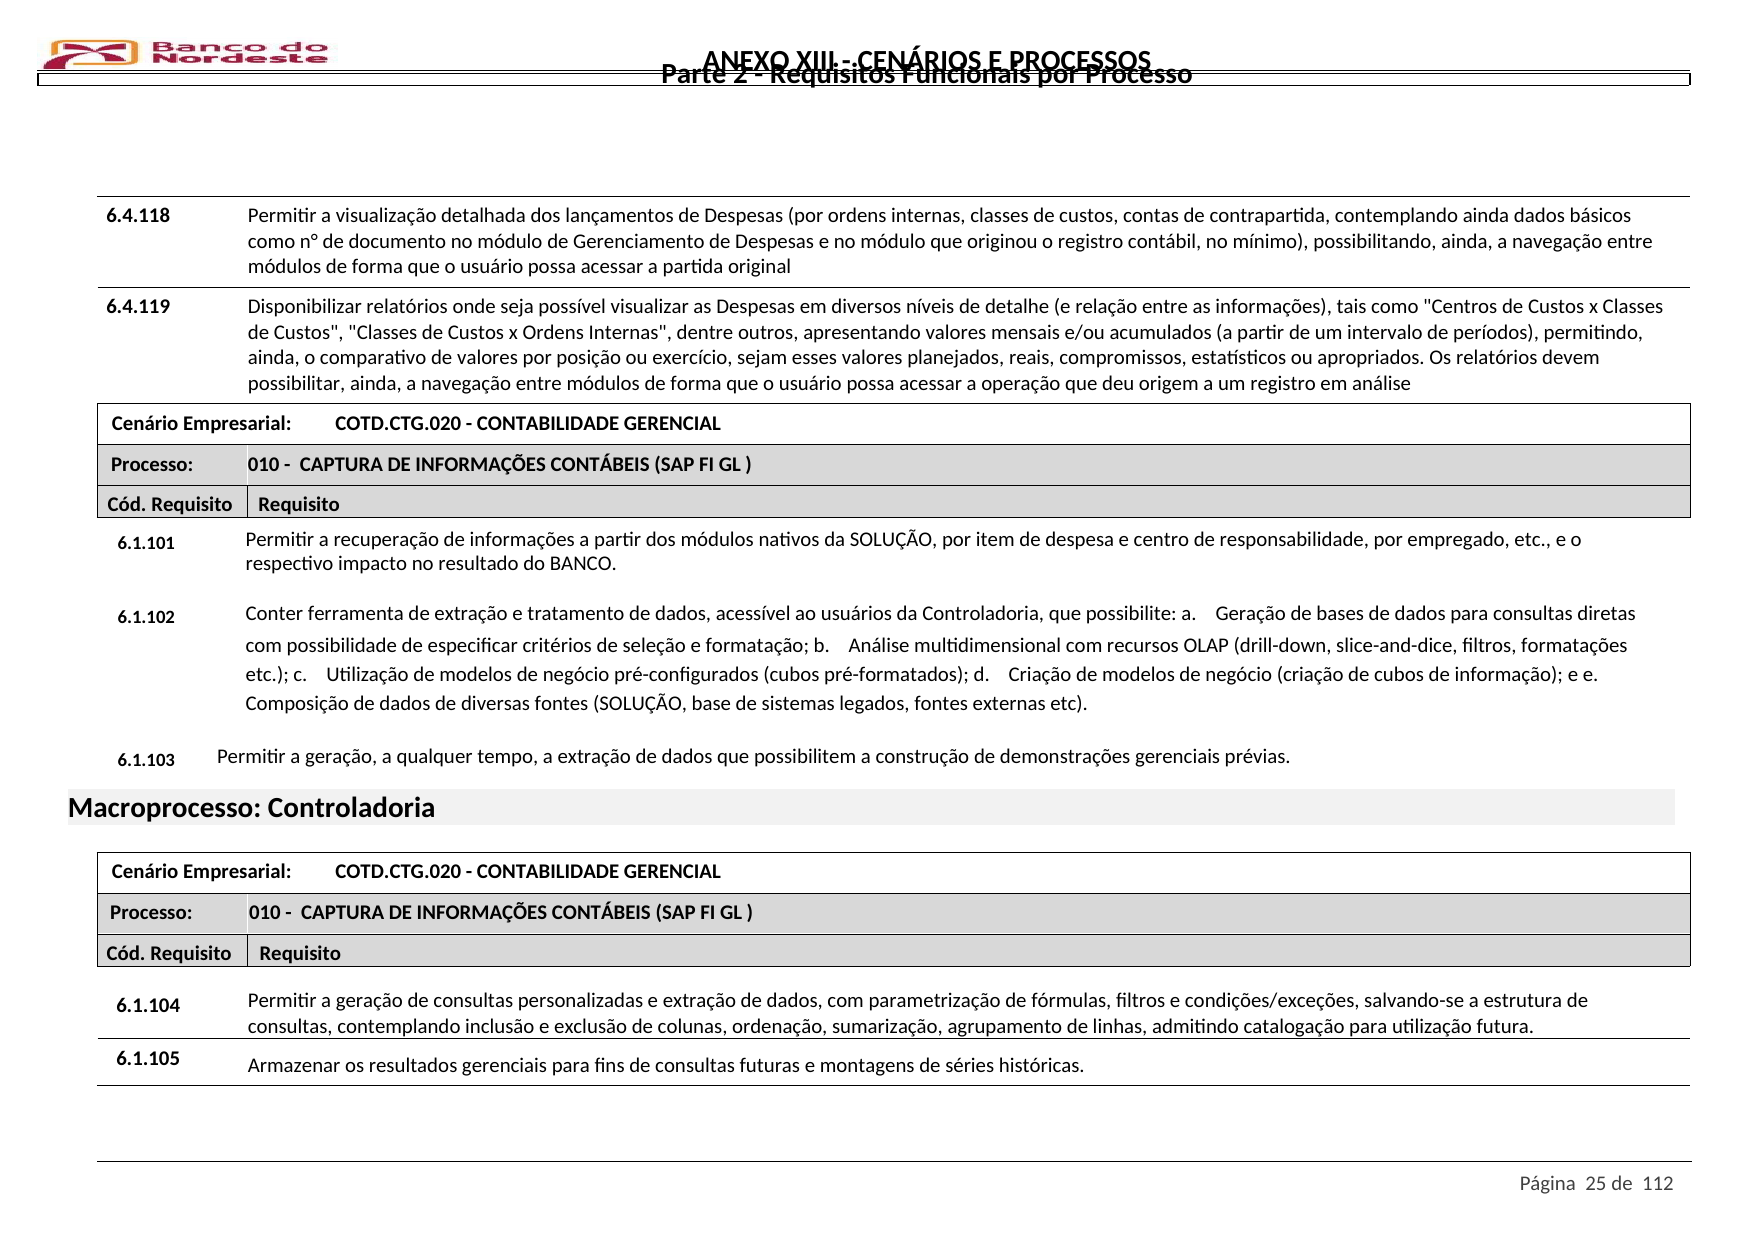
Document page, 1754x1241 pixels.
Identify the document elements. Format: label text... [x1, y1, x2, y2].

text 6.1.102 Conter ferramenta de extração e tratamento de dados, acessível ao usuários da Controladoria, que possibilite: a. Geração de bases de dados para consultas diretas com possibilidade de especificar critérios de seleção e formatação; b. Análise multidimensional com recursos OLAP (drill-down, slice-and-dice, filtros, formatações etc.); c. Utilização de modelos de negócio pré-configurados (cubos pré-formatados); d. Criação de modelos de negócio (criação de cubos de informação); e e. Composição de dados de diversas fontes (SOLUÇÃO, base de sistemas legados, fontes externas etc). [117, 588, 1673, 716]
table_cell Processo: [98, 894, 247, 933]
table_header COTD.CTG.020 - CONTABILIDADE GERENCIAL [335, 853, 1690, 893]
table_cell Cenário Empresarial: [98, 404, 335, 444]
table_cell Cód. Requisito [98, 935, 247, 966]
table_cell Processo: [98, 445, 247, 485]
picture [37, 37, 338, 70]
table_cell 6.4.118 [97, 197, 247, 287]
table_cell Requisito [248, 935, 1690, 966]
table_cell 6.1.104 [97, 967, 247, 1038]
table_cell 010 - CAPTURA DE INFORMAÇÕES CONTÁBEIS (SAP FI GL ) [248, 445, 1690, 485]
table_cell 6.4.119 [97, 288, 247, 403]
table_cell Requisito [248, 486, 1690, 517]
table_cell 6.1.105 [97, 1039, 247, 1085]
table_cell Permitir a visualização detalhada dos lançamentos de Despesas (por ordens internas, classes de custos, contas de contrapartida, contemplando ainda dados básicos como n° de documento no módulo de Gerenciamento de Despesas e no módulo que originou o registro contábil, no mínimo), possibilitando, ainda, a navegação entre módulos de forma que o usuário possa acessar a partida original [248, 197, 1690, 287]
table_header Cenário Empresarial: [98, 853, 335, 893]
table_cell 010 - CAPTURA DE INFORMAÇÕES CONTÁBEIS (SAP FI GL ) [248, 894, 1690, 933]
text 6.1.101 Permitir a recuperação de informações a partir dos módulos nativos da SOLUÇÃO, por item de despesa e centro de responsabilidade, por empregado, etc., e o respectivo impacto no resultado do BANCO. [117, 518, 1673, 576]
table_cell Cód. Requisito [98, 486, 247, 517]
table_cell COTD.CTG.020 - CONTABILIDADE GERENCIAL [335, 404, 1690, 444]
text 6.1.103 Permitir a geração, a qualquer tempo, a extração de dados que possibilitem a construção de demonstrações gerenciais prévias. [117, 732, 1673, 771]
table_cell Armazenar os resultados gerenciais para fins de consultas futuras e montagens de séries históricas. [248, 1039, 1690, 1085]
table_cell Permitir a geração de consultas personalizadas e extração de dados, com parametrização de fórmulas, filtros e condições/exceções, salvando-se a estrutura de consultas, contemplando inclusão e exclusão de colunas, ordenação, sumarização, agrupamento de linhas, admitindo catalogação para utilização futura. [248, 967, 1690, 1038]
text Macroprocesso: Controladoria [68, 789, 1675, 825]
table_cell Disponibilizar relatórios onde seja possível visualizar as Despesas em diversos níveis de detalhe (e relação entre as informações), tais como "Centros de Custos x Classes de Custos", "Classes de Custos x Ordens Internas", dentre outros, apresentando valores mensais e/ou acumulados (a partir de um intervalo de períodos), permitindo, ainda, o comparativo de valores por posição ou exercício, sejam esses valores planejados, reais, compromissos, estatísticos ou apropriados. Os relatórios devem possibilitar, ainda, a navegação entre módulos de forma que o usuário possa acessar a operação que deu origem a um registro em análise [248, 288, 1690, 403]
